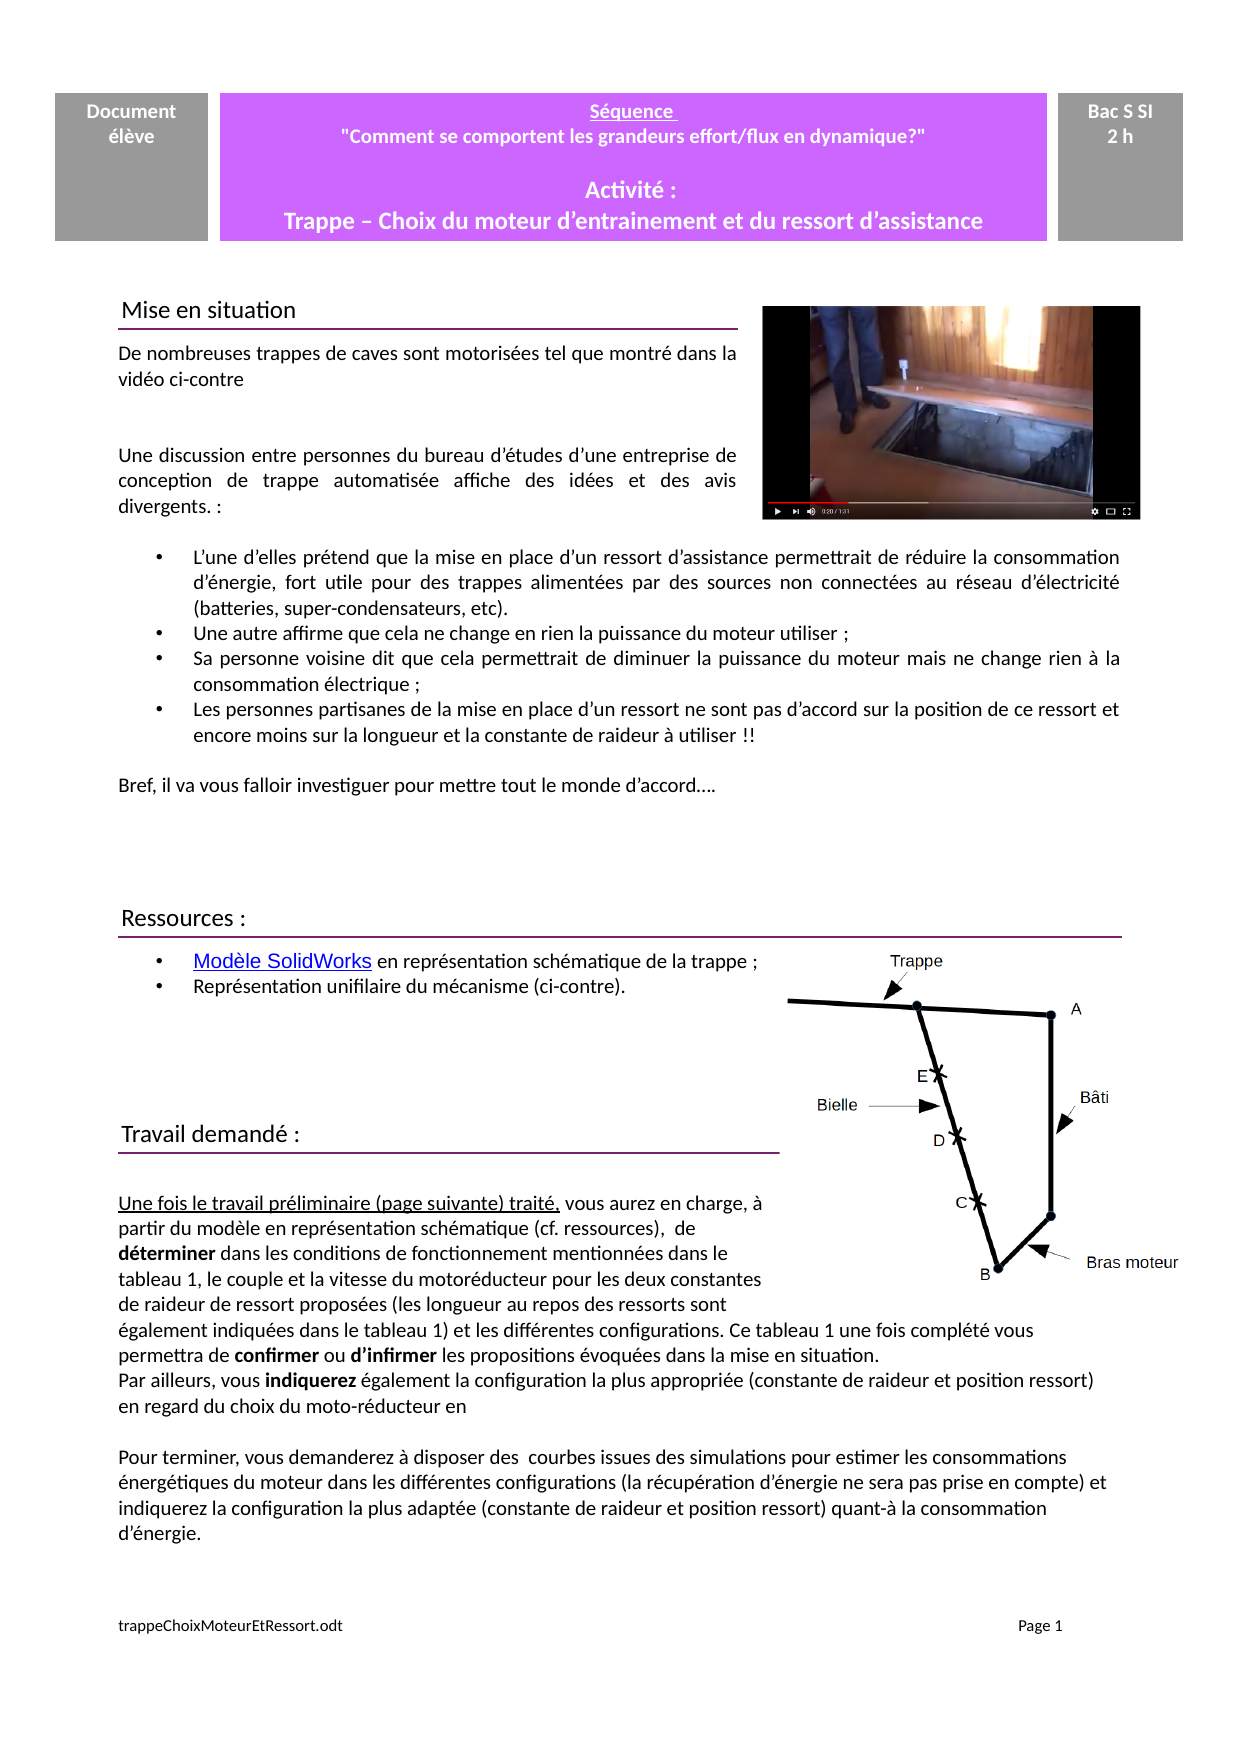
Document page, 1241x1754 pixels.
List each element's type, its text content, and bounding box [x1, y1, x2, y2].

picture [779, 948, 1192, 1296]
text Par ailleurs, vous indiquerez également la configuration la plus appropriée (constante de raideur et position ressort) en regard du choix du moto-réducteur en [118, 1368, 1122, 1418]
picture [761, 305, 1144, 522]
text De nombreuses trappes de caves sont motorisées tel que montré dans la vidéo ci-contre [118, 341, 761, 391]
table_header [1047, 93, 1058, 241]
list Les personnes partisanes de la mise en place d’un ressort ne sont pas d’accord sur la position de ce ressort et encore moins sur la longueur et la constante de raideur à utiliser !! [156, 696, 1122, 747]
subtitle Ressources : [118, 899, 1122, 936]
text Une discussion entre personnes du bureau d’études d’une entreprise de conception de trappe automatisée affiche des idées et des avis divergents. : [118, 442, 761, 518]
list L’une d’elles prétend que la mise en place d’un ressort d’assistance permettrait de réduire la consommation d’énergie, fort utile pour des trappes alimentées par des sources non connectées au réseau d’électricité (batteries, super-condensateurs, etc). [156, 544, 1122, 620]
table_header Séquence "Comment se comportent les grandeurs effort/flux en dynamique?" Activité : Trappe – Choix du moteur d’entrainement et du ressort d’assistance [220, 93, 1047, 241]
subtitle Mise en situation [118, 292, 738, 328]
subtitle Travail demandé : [118, 1115, 779, 1152]
list Modèle SolidWorks en représentation schématique de la trappe ; [156, 948, 779, 974]
text Bref, il va vous falloir investiguer pour mettre tout le monde d’accord…. [118, 773, 1122, 798]
list Représentation unifilaire du mécanisme (ci-contre). [156, 974, 779, 999]
list Sa personne voisine dit que cela permettrait de diminuer la puissance du moteur mais ne change rien à la consommation électrique ; [156, 646, 1122, 696]
text Pour terminer, vous demanderez à disposer des courbes issues des simulations pour estimer les consommations énergétiques du moteur dans les différentes configurations (la récupération d’énergie ne sera pas prise en compte) et indiquerez la configuration la plus adaptée (constante de raideur et position ressort) quant-à la consommation d’énergie. [118, 1444, 1122, 1546]
text Une fois le travail préliminaire (page suivante) traité, vous aurez en charge, à partir du modèle en représentation schématique (cf. ressources), de déterminer dans les conditions de fonctionnement mentionnées dans le tableau 1, le couple et la vitesse du motoréducteur pour les deux constantes de raideur de ressort proposées (les longueur au repos des ressorts sont également indiquées dans le tableau 1) et les différentes configurations. Ce tableau 1 une fois complété vous permettra de confirmer ou d’infirmer les propositions évoquées dans la mise en situation. [118, 1190, 1122, 1368]
table_header [208, 93, 220, 241]
list Une autre affirme que cela ne change en rien la puissance du moteur utiliser ; [156, 620, 1122, 646]
table_header Bac S SI 2 h [1058, 93, 1183, 241]
table_header Document élève [55, 93, 208, 241]
